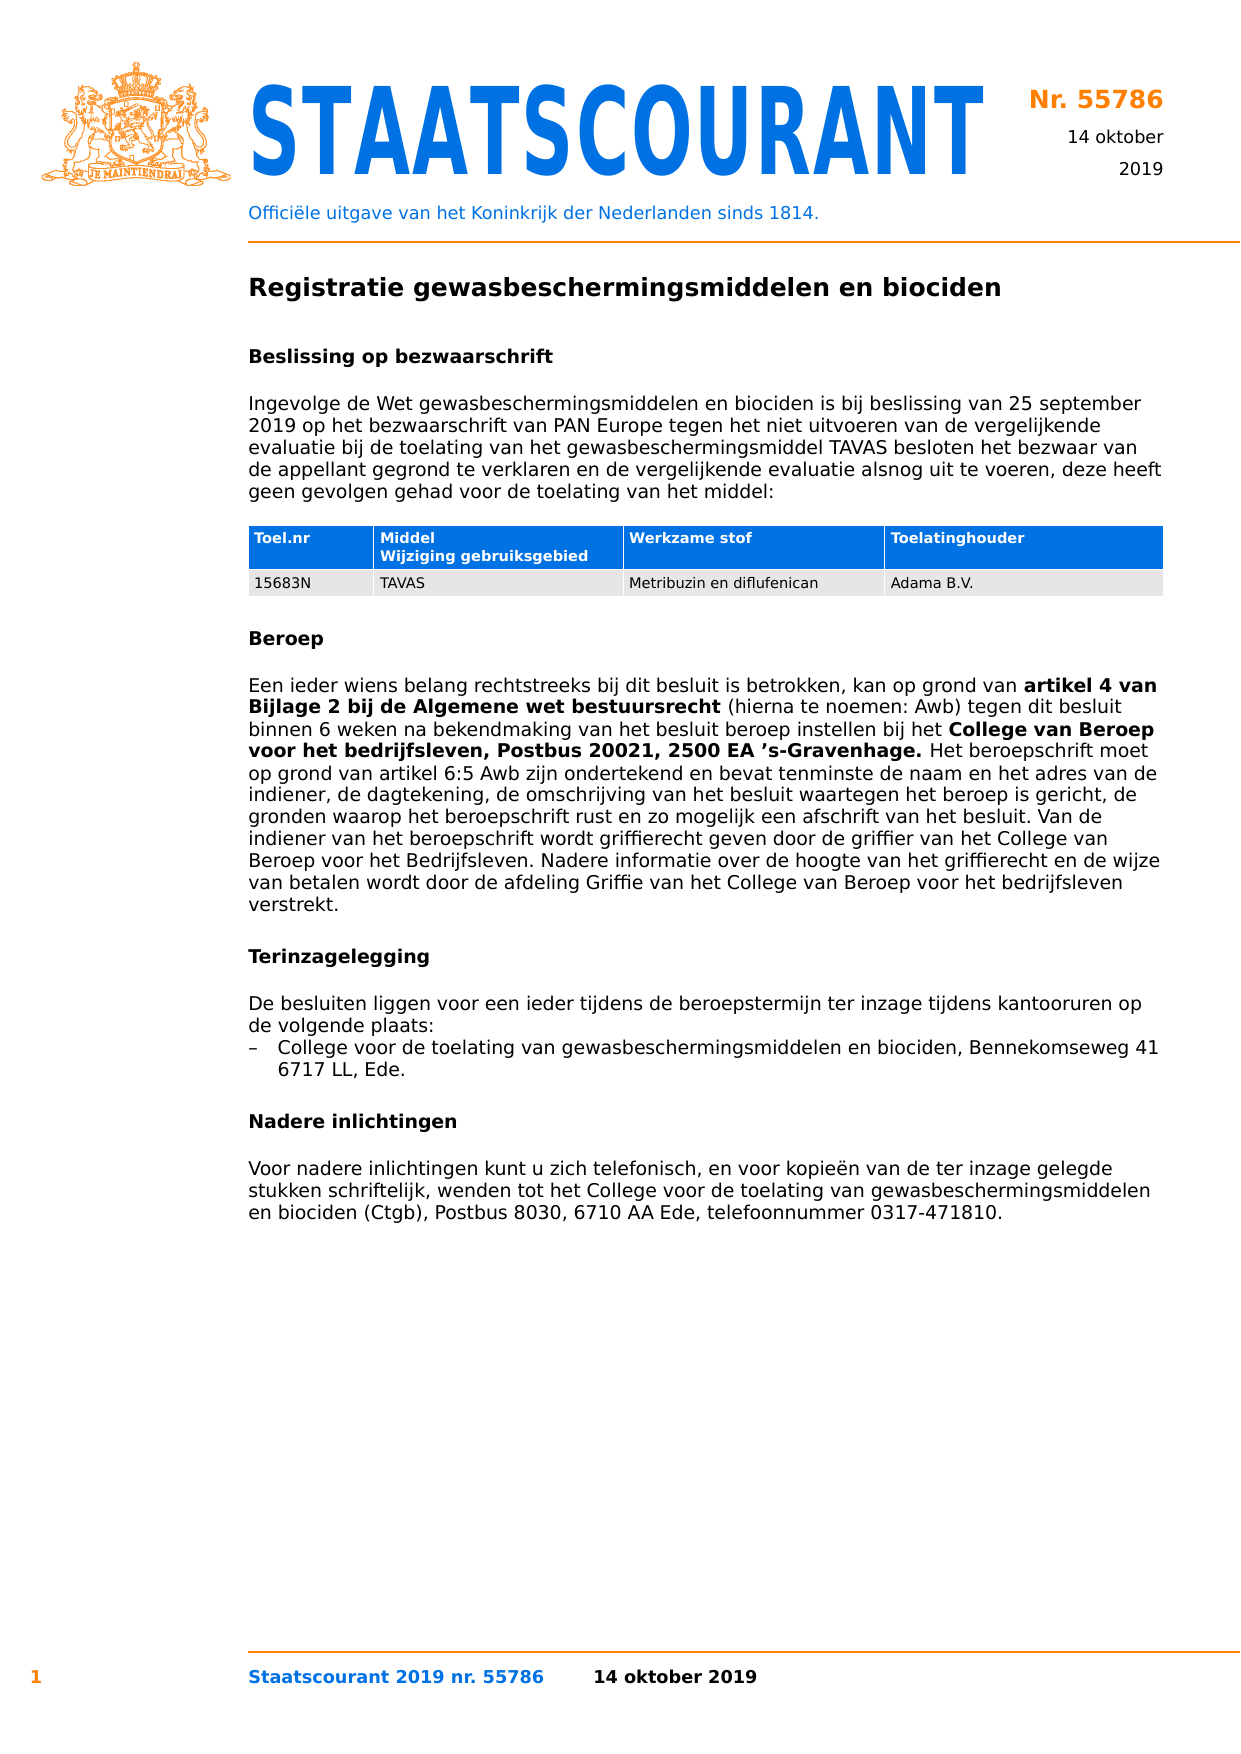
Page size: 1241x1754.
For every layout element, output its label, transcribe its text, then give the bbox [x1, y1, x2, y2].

table_header Werkzame stof [624, 526, 884, 569]
subtitle Beroep [248, 627, 1163, 649]
text – College voor de toelating van gewasbeschermingsmiddelen en biociden, Bennekomseweg 41 6717 LL, Ede. [248, 1037, 1163, 1081]
table_header Toel.nr [249, 526, 373, 569]
text De besluiten liggen voor een ieder tijdens de beroepstermijn ter inzage tijdens kantooruren op de volgende plaats: [248, 993, 1163, 1037]
table_header [25, 62, 248, 241]
text Ingevolge de Wet gewasbeschermingsmiddelen en biociden is bij beslissing van 25 september 2019 op het bezwaarschrift van PAN Europe tegen het niet uitvoeren van de vergelijkende evaluatie bij de toelating van het gewasbeschermingsmiddel TAVAS besloten het bezwaar van de appellant gegrond te verklaren en de vergelijkende evaluatie alsnog uit te voeren, deze heeft geen gevolgen gehad voor de toelating van het middel: [248, 393, 1163, 503]
table_cell 14 oktober [998, 121, 1240, 153]
table_cell 2019 [998, 153, 1240, 203]
table_cell Adama B.V. [885, 570, 1163, 596]
subtitle Nadere inlichtingen [248, 1111, 1163, 1133]
table_header STAATSCOURANT [248, 62, 998, 203]
subtitle Registratie gewasbeschermingsmiddelen en biociden [248, 273, 1163, 302]
table_header Nr. 55786 [998, 62, 1240, 121]
text Voor nadere inlichtingen kunt u zich telefonisch, en voor kopieën van de ter inzage gelegde stukken schriftelijk, wenden tot het College voor de toelating van gewasbeschermingsmiddelen en biociden (Ctgb), Postbus 8030, 6710 AA Ede, telefoonnummer 0317-471810. [248, 1158, 1163, 1224]
table_cell TAVAS [374, 570, 623, 596]
text Een ieder wiens belang rechtstreeks bij dit besluit is betrokken, kan op grond van artikel 4 van Bijlage 2 bij de Algemene wet bestuursrecht (hierna te noemen: Awb) tegen dit besluit binnen 6 weken na bekendmaking van het besluit beroep instellen bij het College van Beroep voor het bedrijfsleven, Postbus 20021, 2500 EA ’s-Gravenhage. Het beroepschrift moet op grond van artikel 6:5 Awb zijn ondertekend en bevat tenminste de naam en het adres van de indiener, de dagtekening, de omschrijving van het besluit waartegen het beroep is gericht, de gronden waarop het beroepschrift rust en zo mogelijk een afschrift van het besluit. Van de indiener van het beroepschrift wordt griffierecht geven door de griffier van het College van Beroep voor het Bedrijfsleven. Nadere informatie over de hoogte van het griffierecht en de wijze van betalen wordt door de afdeling Griffie van het College van Beroep voor het bedrijfsleven verstrekt. [248, 674, 1163, 916]
picture [41, 62, 231, 186]
table_header Toelatinghouder [885, 526, 1163, 569]
subtitle Beslissing op bezwaarschrift [248, 346, 1163, 368]
table_cell 15683N [249, 570, 373, 596]
subtitle Terinzagelegging [248, 946, 1163, 968]
table_cell Metribuzin en diflufenican [624, 570, 884, 596]
table_cell Officiële uitgave van het Koninkrijk der Nederlanden sinds 1814. [248, 203, 1240, 241]
table_header Middel Wijziging gebruiksgebied [374, 526, 623, 569]
